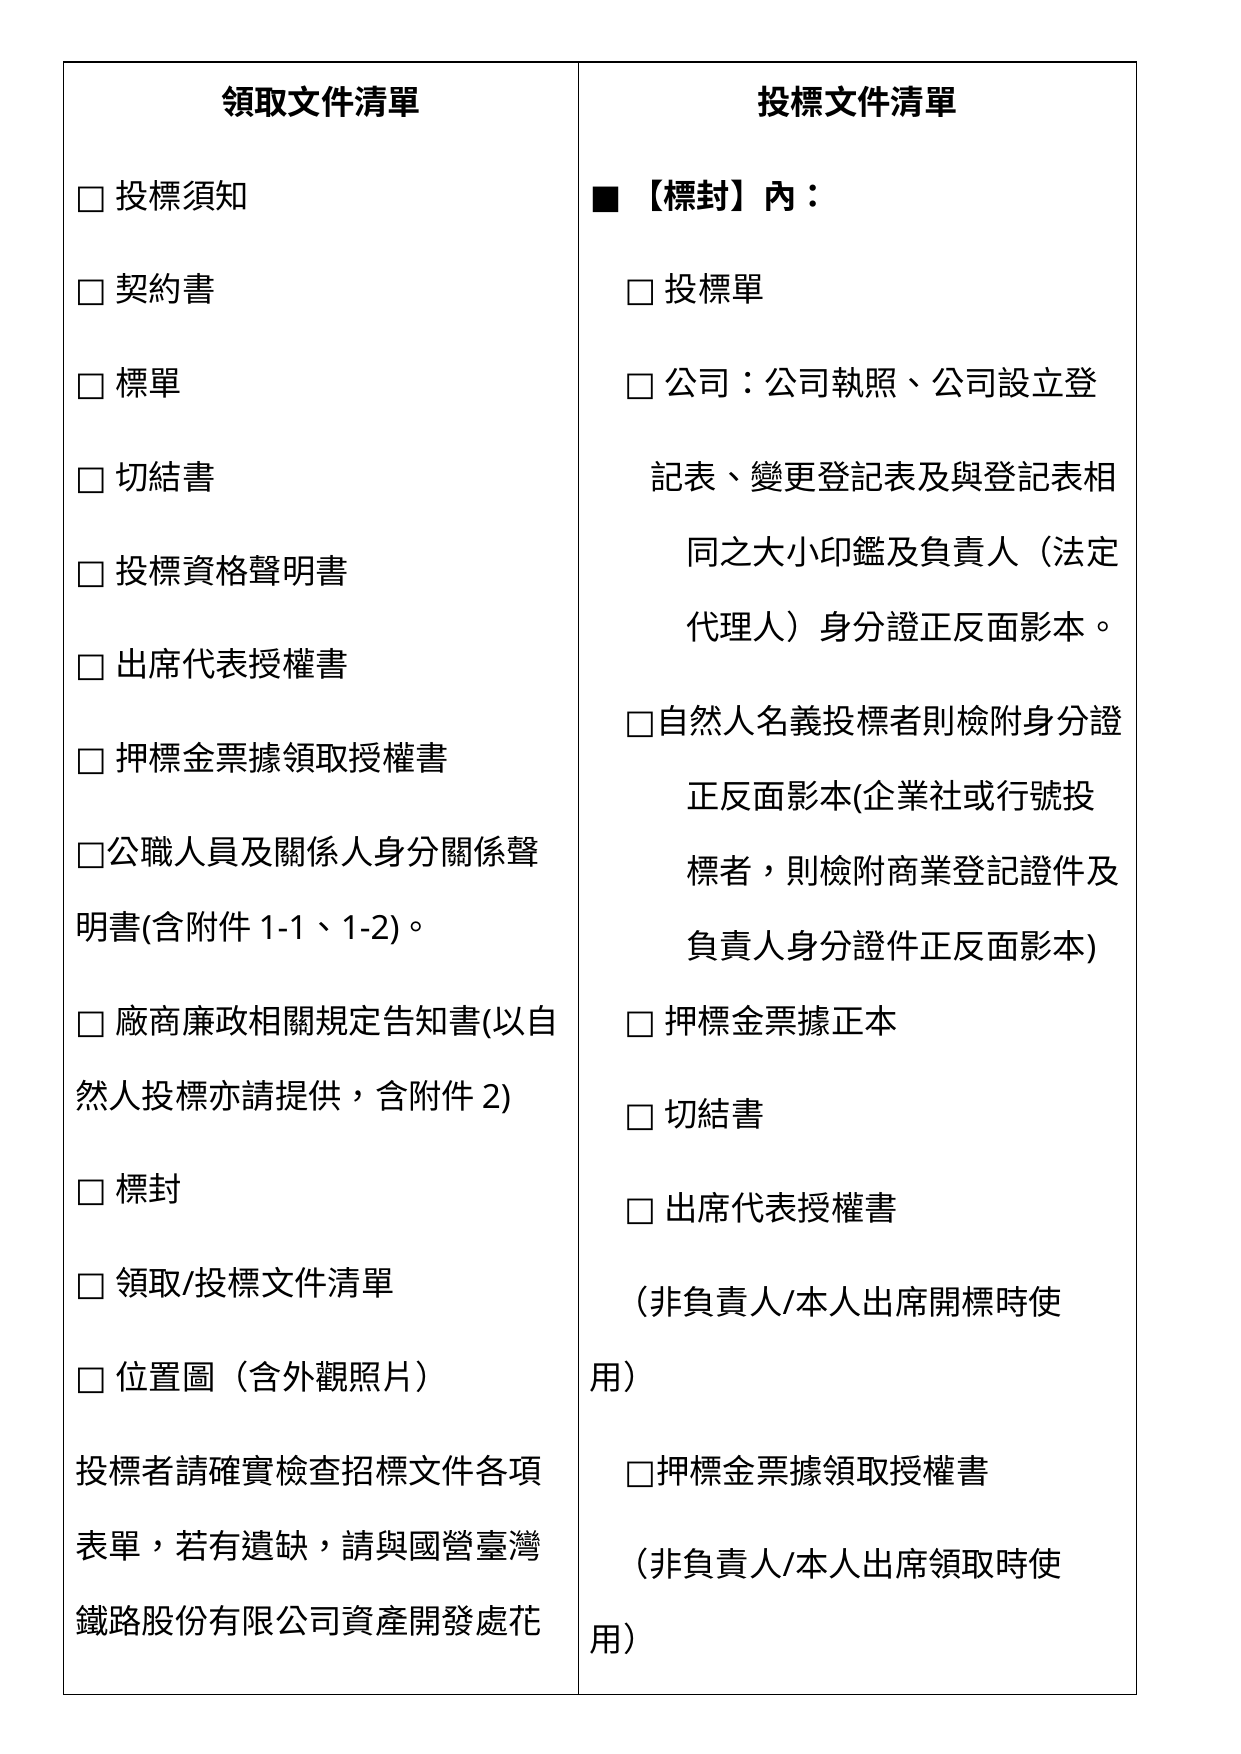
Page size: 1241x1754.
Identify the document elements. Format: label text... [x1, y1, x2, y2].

table_header 領取文件清單 □ 投標須知 □ 契約書 □ 標單 □ 切結書 □ 投標資格聲明書 □ 出席代表授權書 □ 押標金票據領取授權書 □公職人員及關係人身分關係聲明書(含附件1-1、1-2)。 □ 廠商廉政相關規定告知書(以自然人投標亦請提供，含附件2) □ 標封 □ 領取/投標文件清單 □ 位置圖（含外觀照片） 投標者請確實檢查招標文件各項表單，若有遺缺，請與國營臺灣鐵路股份有限公司資產開發處花 [64, 63, 578, 1694]
table_header 投標文件清單 ■ 【標封】內： □ 投標單 □ 公司：公司執照、公司設立登 記表、變更登記表及與登記表相同之大小印鑑及負責人（法定代理人）身分證正反面影本。 □自然人名義投標者則檢附身分證正反面影本(企業社或行號投標者，則檢附商業登記證件及負責人身分證件正反面影本) □ 押標金票據正本 □ 切結書 □ 出席代表授權書 （非負責人/本人出席開標時使用） □押標金票據領取授權書 （非負責人/本人出席領取時使用） [579, 63, 1136, 1694]
